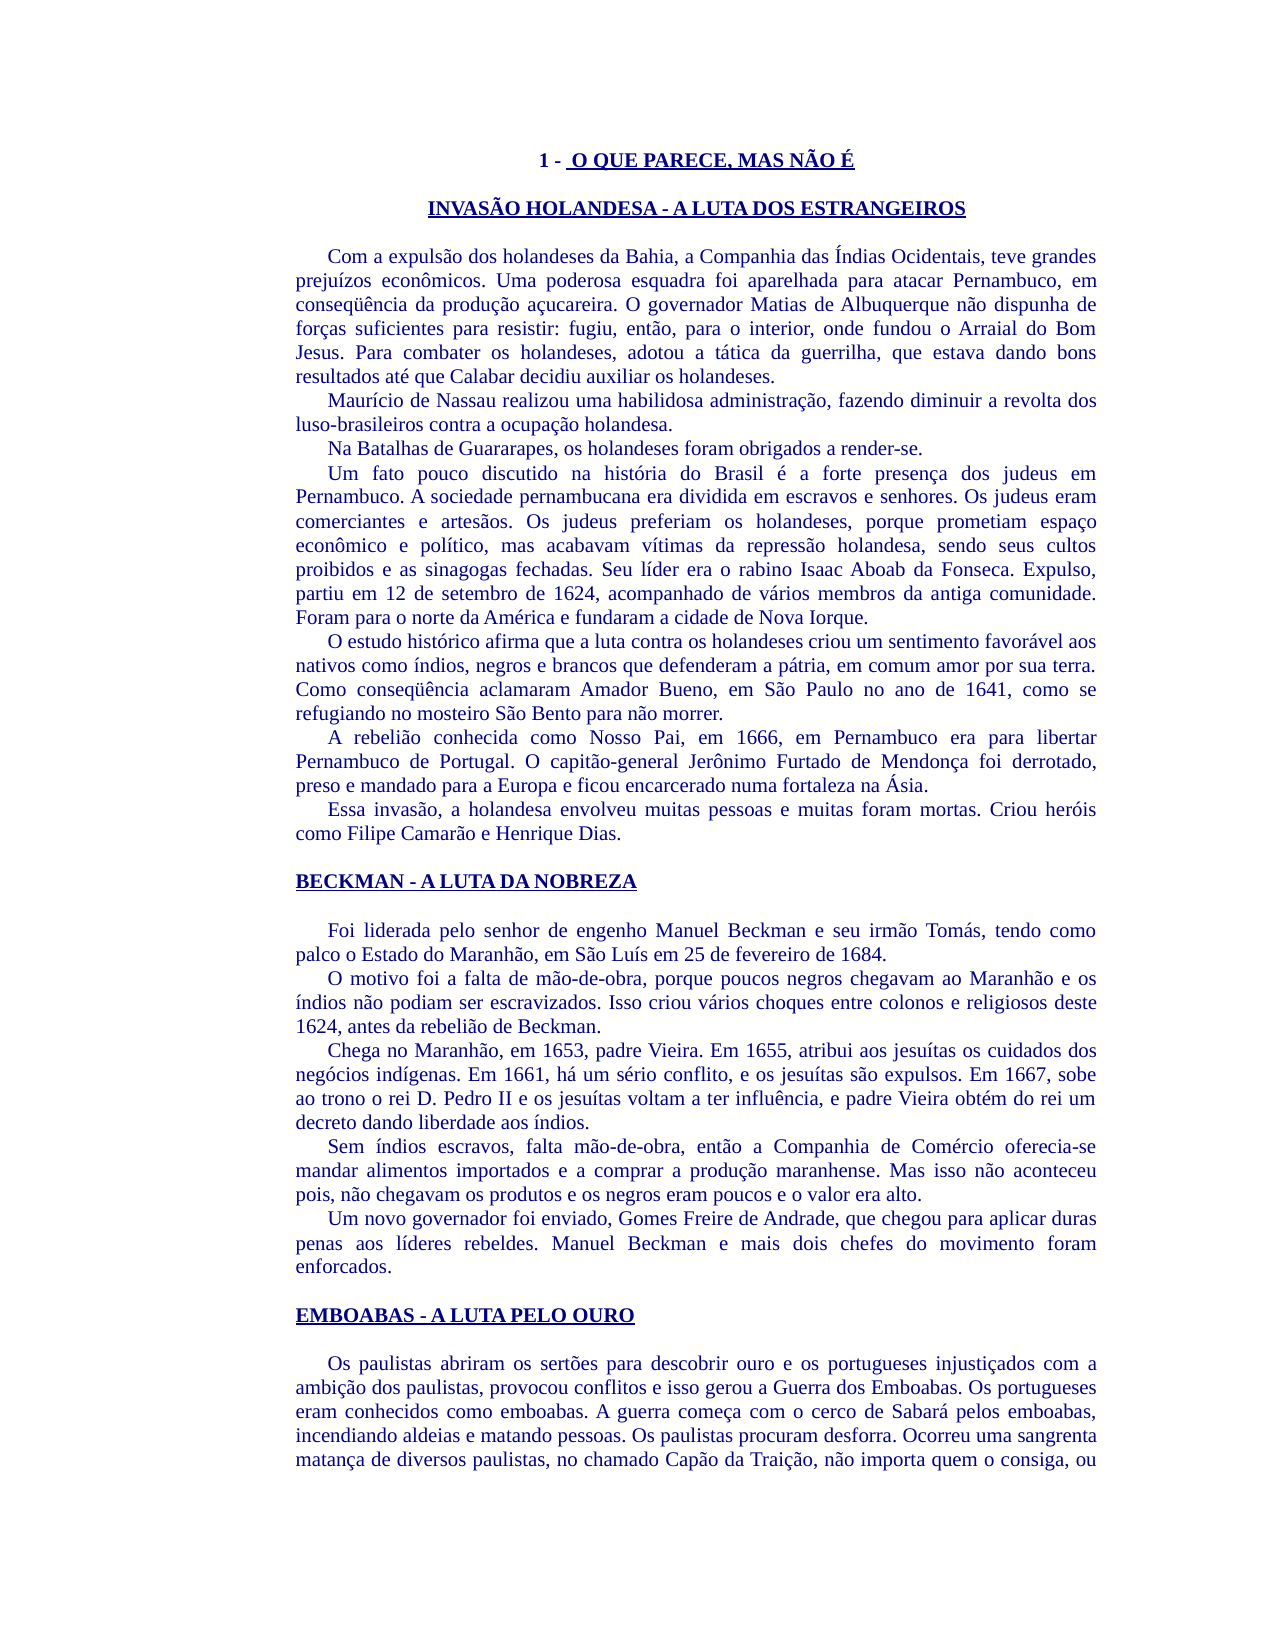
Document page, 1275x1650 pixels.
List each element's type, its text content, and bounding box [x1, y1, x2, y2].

text A rebelião conhecida como Nosso Pai, em 1666, em Pernambuco era para libertar Pernambuco de Portugal. O capitão-general Jerônimo Furtado de Mendonça foi derrotado, preso e mandado para a Europa e ficou encarcerado numa fortaleza na Ásia. [295, 725, 1098, 797]
text BECKMAN - A LUTA DA NOBREZA [295, 869, 1098, 893]
text Os paulistas abriram os sertões para descobrir ouro e os portugueses injustiçados com a ambição dos paulistas, provocou conflitos e isso gerou a Guerra dos Emboabas. Os portugueses eram conhecidos como emboabas. A guerra começa com o cerco de Sabará pelos emboabas, incendiando aldeias e matando pessoas. Os paulistas procuram desforra. Ocorreu uma sangrenta matança de diversos paulistas, no chamado Capão da Traição, não importa quem o consiga, ou [295, 1351, 1098, 1471]
text Um novo governador foi enviado, Gomes Freire de Andrade, que chegou para aplicar duras penas aos líderes rebeldes. Manuel Beckman e mais dois chefes do movimento foram enforcados. [295, 1206, 1098, 1278]
text Maurício de Nassau realizou uma habilidosa administração, fazendo diminuir a revolta dos luso-brasileiros contra a ocupação holandesa. [295, 388, 1098, 436]
text O motivo foi a falta de mão-de-obra, porque poucos negros chegavam ao Maranhão e os índios não podiam ser escravizados. Isso criou vários choques entre colonos e religiosos deste 1624, antes da rebelião de Beckman. [295, 966, 1098, 1038]
text Chega no Maranhão, em 1653, padre Vieira. Em 1655, atribui aos jesuítas os cuidados dos negócios indígenas. Em 1661, há um sério conflito, e os jesuítas são expulsos. Em 1667, sobe ao trono o rei D. Pedro II e os jesuítas voltam a ter influência, e padre Vieira obtém do rei um decreto dando liberdade aos índios. [295, 1038, 1098, 1134]
text Na Batalhas de Guararapes, os holandeses foram obrigados a render-se. [295, 436, 1098, 460]
text Foi liderada pelo senhor de engenho Manuel Beckman e seu irmão Tomás, tendo como palco o Estado do Maranhão, em São Luís em 25 de fevereiro de 1684. [295, 918, 1098, 966]
text Sem índios escravos, falta mão-de-obra, então a Companhia de Comércio oferecia-se mandar alimentos importados e a comprar a produção maranhense. Mas isso não aconteceu pois, não chegavam os produtos e os negros eram poucos e o valor era alto. [295, 1134, 1098, 1206]
text 1 - O QUE PARECE, MAS NÃO É [295, 148, 1098, 172]
text Um fato pouco discutido na história do Brasil é a forte presença dos judeus em Pernambuco. A sociedade pernambucana era dividida em escravos e senhores. Os judeus eram comerciantes e artesãos. Os judeus preferiam os holandeses, porque prometiam espaço econômico e político, mas acabavam vítimas da repressão holandesa, sendo seus cultos proibidos e as sinagogas fechadas. Seu líder era o rabino Isaac Aboab da Fonseca. Expulso, partiu em 12 de setembro de 1624, acompanhado de vários membros da antiga comunidade. Foram para o norte da América e fundaram a cidade de Nova Iorque. [295, 460, 1098, 629]
text Com a expulsão dos holandeses da Bahia, a Companhia das Índias Ocidentais, teve grandes prejuízos econômicos. Uma poderosa esquadra foi aparelhada para atacar Pernambuco, em conseqüência da produção açucareira. O governador Matias de Albuquerque não dispunha de forças suficientes para resistir: fugiu, então, para o interior, onde fundou o Arraial do Bom Jesus. Para combater os holandeses, adotou a tática da guerrilha, que estava dando bons resultados até que Calabar decidiu auxiliar os holandeses. [295, 244, 1098, 388]
text O estudo histórico afirma que a luta contra os holandeses criou um sentimento favorável aos nativos como índios, negros e brancos que defenderam a pátria, em comum amor por sua terra. Como conseqüência aclamaram Amador Bueno, em São Paulo no ano de 1641, como se refugiando no mosteiro São Bento para não morrer. [295, 629, 1098, 725]
text EMBOABAS - A LUTA PELO OURO [295, 1303, 1098, 1327]
text Essa invasão, a holandesa envolveu muitas pessoas e muitas foram mortas. Criou heróis como Filipe Camarão e Henrique Dias. [295, 797, 1098, 845]
text INVASÃO HOLANDESA - A LUTA DOS ESTRANGEIROS [295, 196, 1098, 220]
